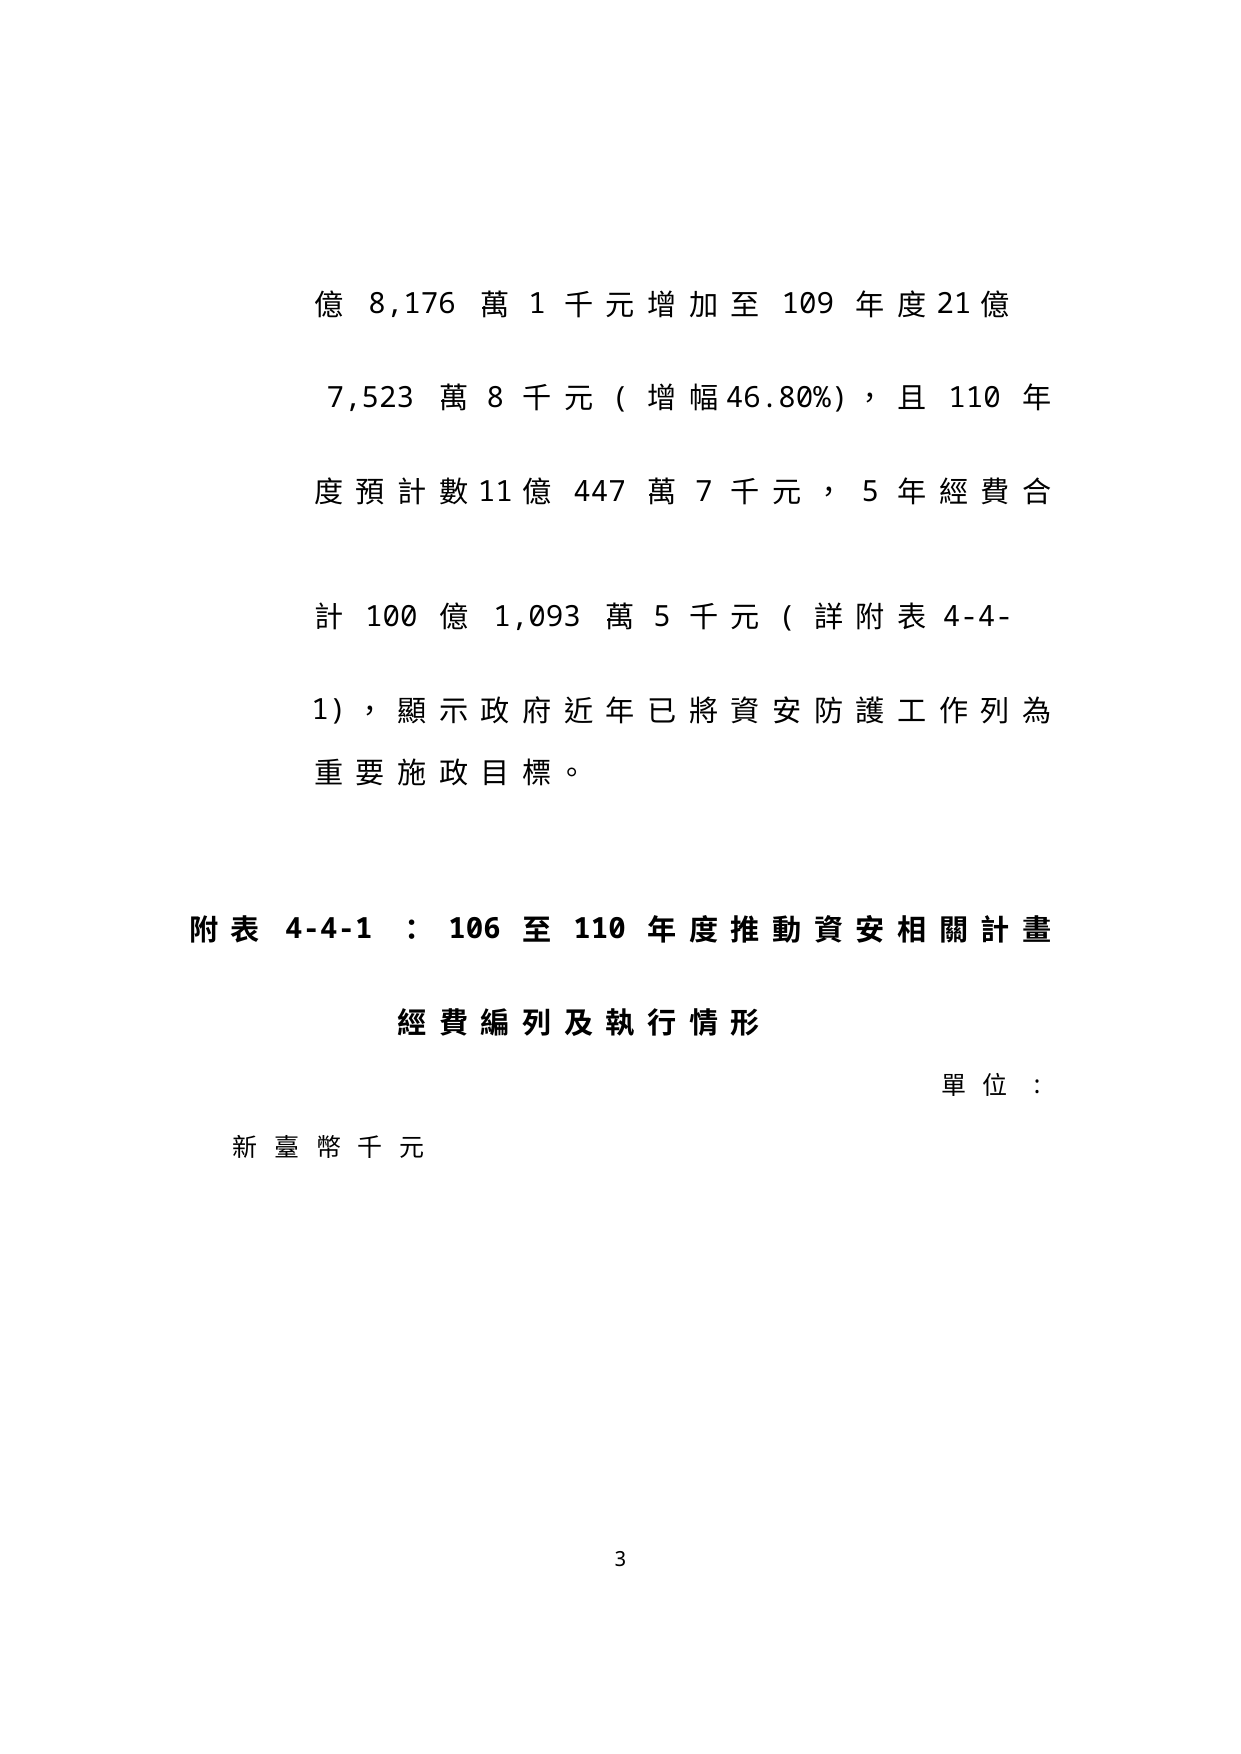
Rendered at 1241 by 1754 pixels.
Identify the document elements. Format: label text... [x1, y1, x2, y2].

text 附表4-4-1：106至110年度推動資安相關計畫經費編列及執行情形 [183, 854, 1087, 1042]
text 單位:新臺幣千元 [214, 1042, 1060, 1167]
text 億8,176萬1千元增加至109年度21億7,523萬8千元(增幅46.80%)，且110年度預計數11億447萬7千元，5年經費合計100億1,093萬5千元(詳附表4-4-1)，顯示政府近年已將資安防護工作列為重要施政目標。 [271, 229, 1058, 792]
